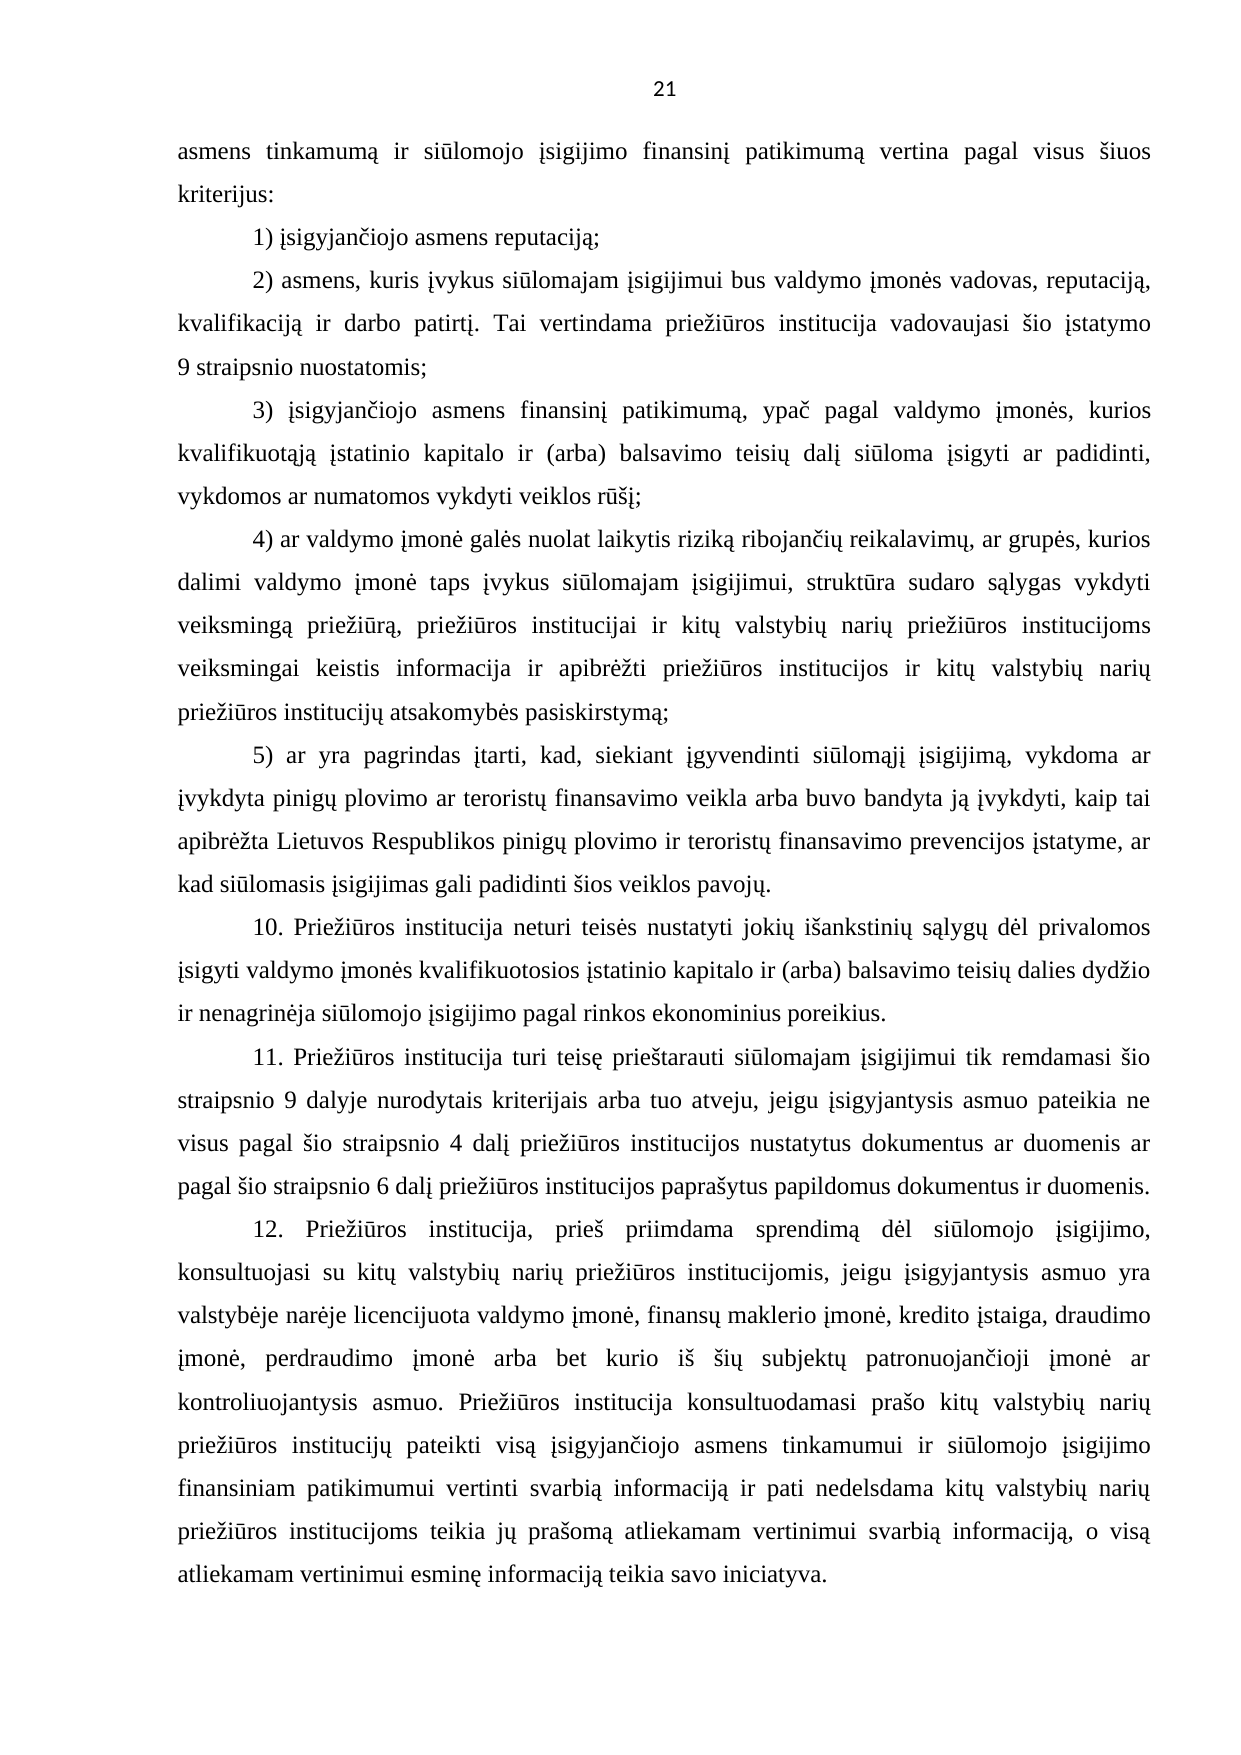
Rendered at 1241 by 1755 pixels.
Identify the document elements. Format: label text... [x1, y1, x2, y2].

text 10. Priežiūros institucija neturi teisės nustatyti jokių išankstinių sąlygų dėl privalomos įsigyti valdymo įmonės kvalifikuotosios įstatinio kapitalo ir (arba) balsavimo teisių dalies dydžio ir nenagrinėja siūlomojo įsigijimo pagal rinkos ekonominius poreikius. [177, 912, 1152, 1027]
text 2) asmens, kuris įvykus siūlomajam įsigijimui bus valdymo įmonės vadovas, reputaciją, kvalifikaciją ir darbo patirtį. Tai vertindama priežiūros institucija vadovaujasi šio įstatymo 9 straipsnio nuostatomis; [177, 265, 1152, 380]
text 5) ar yra pagrindas įtarti, kad, siekiant įgyvendinti siūlomąjį įsigijimą, vykdoma ar įvykdyta pinigų plovimo ar teroristų finansavimo veikla arba buvo bandyta ją įvykdyti, kaip tai apibrėžta Lietuvos Respublikos pinigų plovimo ir teroristų finansavimo prevencijos įstatyme, ar kad siūlomasis įsigijimas gali padidinti šios veiklos pavojų. [177, 740, 1152, 898]
text 1) įsigyjančiojo asmens reputaciją; [177, 222, 1152, 251]
text asmens tinkamumą ir siūlomojo įsigijimo finansinį patikimumą vertina pagal visus šiuos kriterijus: [177, 136, 1152, 208]
text 12. Priežiūros institucija, prieš priimdama sprendimą dėl siūlomojo įsigijimo, konsultuojasi su kitų valstybių narių priežiūros institucijomis, jeigu įsigyjantysis asmuo yra valstybėje narėje licencijuota valdymo įmonė, finansų maklerio įmonė, kredito įstaiga, draudimo įmonė, perdraudimo įmonė arba bet kurio iš šių subjektų patronuojančioji įmonė ar kontroliuojantysis asmuo. Priežiūros institucija konsultuodamasi prašo kitų valstybių narių priežiūros institucijų pateikti visą įsigyjančiojo asmens tinkamumui ir siūlomojo įsigijimo finansiniam patikimumui vertinti svarbią informaciją ir pati nedelsdama kitų valstybių narių priežiūros institucijoms teikia jų prašomą atliekamam vertinimui svarbią informaciją, o visą atliekamam vertinimui esminę informaciją teikia savo iniciatyva. [177, 1214, 1152, 1588]
text 4) ar valdymo įmonė galės nuolat laikytis riziką ribojančių reikalavimų, ar grupės, kurios dalimi valdymo įmonė taps įvykus siūlomajam įsigijimui, struktūra sudaro sąlygas vykdyti veiksmingą priežiūrą, priežiūros institucijai ir kitų valstybių narių priežiūros institucijoms veiksmingai keistis informacija ir apibrėžti priežiūros institucijos ir kitų valstybių narių priežiūros institucijų atsakomybės pasiskirstymą; [177, 524, 1152, 725]
text 3) įsigyjančiojo asmens finansinį patikimumą, ypač pagal valdymo įmonės, kurios kvalifikuotąją įstatinio kapitalo ir (arba) balsavimo teisių dalį siūloma įsigyti ar padidinti, vykdomos ar numatomos vykdyti veiklos rūšį; [177, 395, 1152, 510]
text 11. Priežiūros institucija turi teisę prieštarauti siūlomajam įsigijimui tik remdamasi šio straipsnio 9 dalyje nurodytais kriterijais arba tuo atveju, jeigu įsigyjantysis asmuo pateikia ne visus pagal šio straipsnio 4 dalį priežiūros institucijos nustatytus dokumentus ar duomenis ar pagal šio straipsnio 6 dalį priežiūros institucijos paprašytus papildomus dokumentus ir duomenis. [177, 1042, 1152, 1200]
